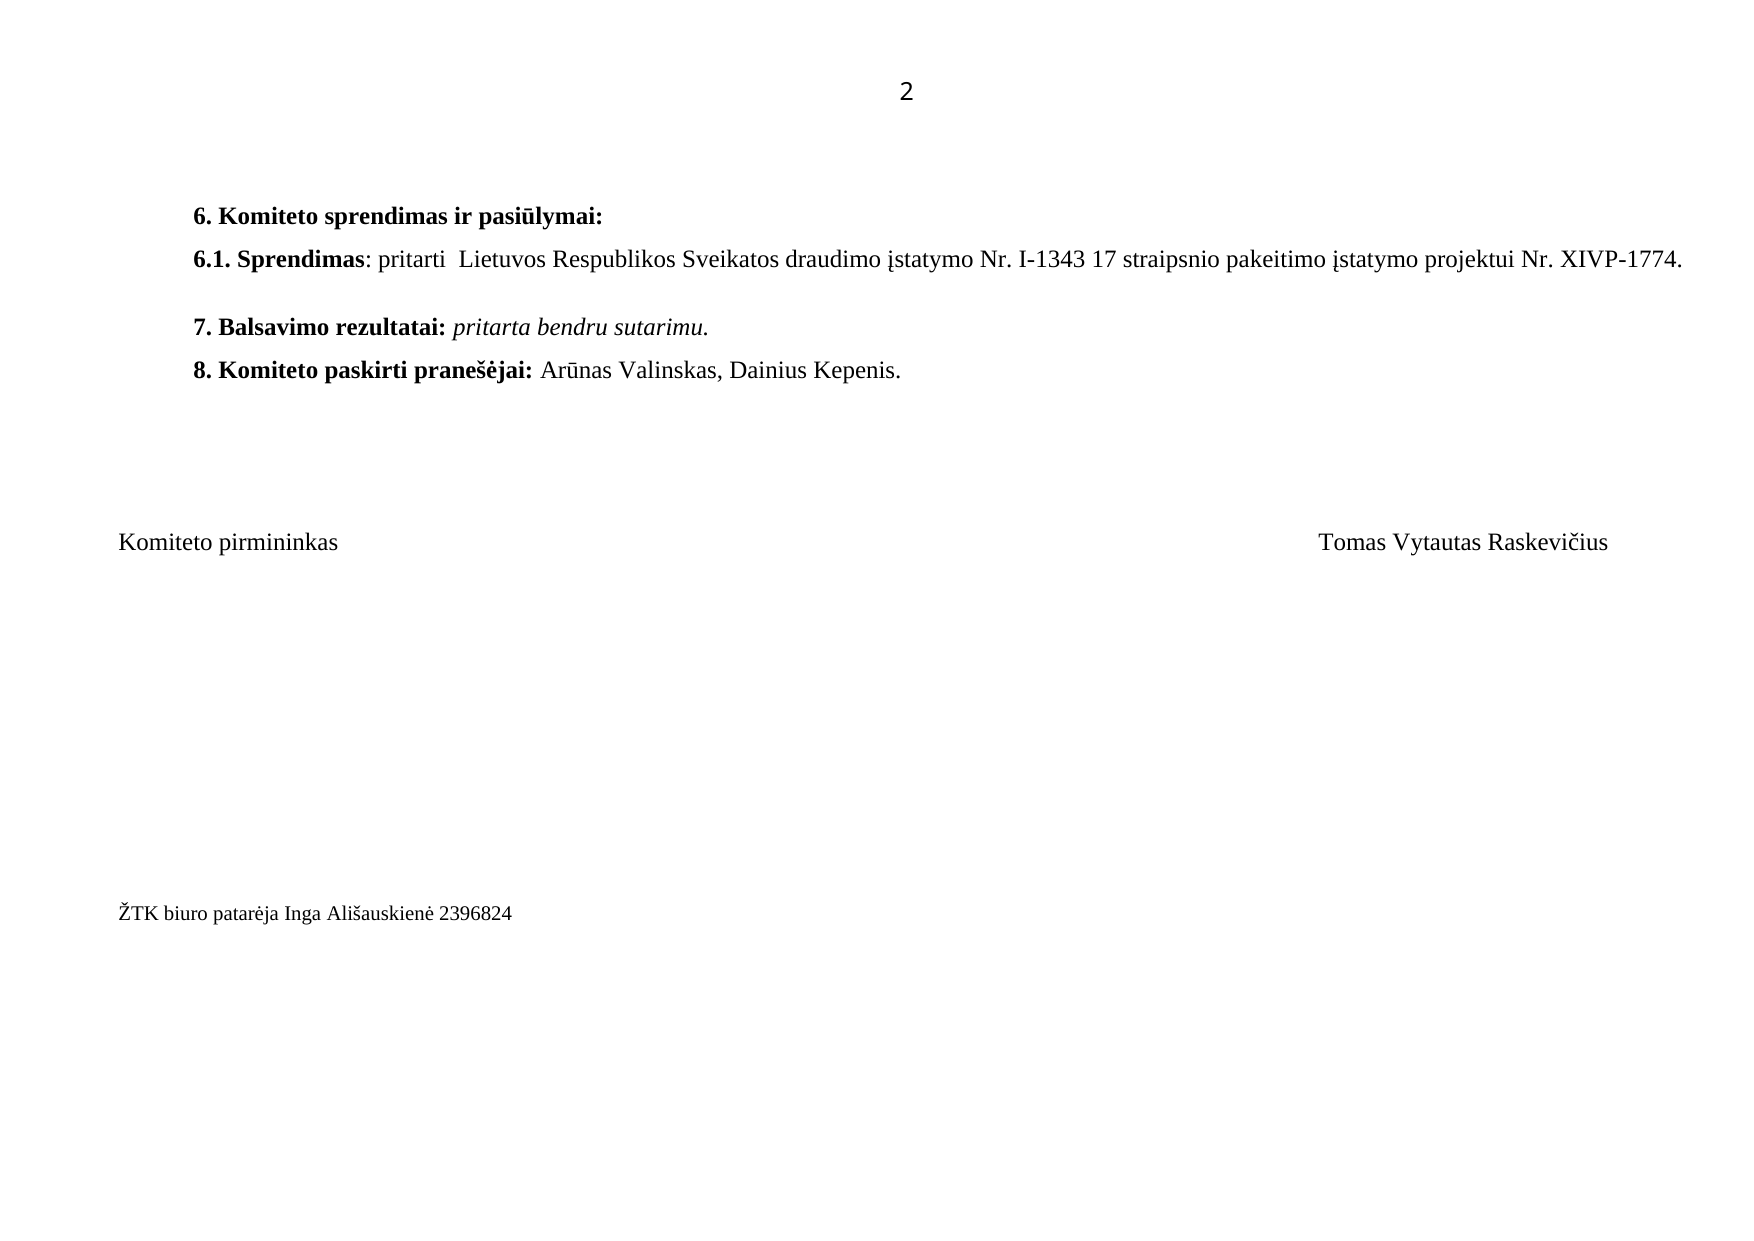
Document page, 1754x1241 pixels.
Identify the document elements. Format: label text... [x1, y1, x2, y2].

text Komiteto pirmininkas (Parašas) Tomas Vytautas Raskevičius [118, 527, 1695, 556]
text 8. Komiteto paskirti pranešėjai: Arūnas Valinskas, Dainius Kepenis. [118, 355, 1695, 383]
text ŽTK biuro patarėja Inga Ališauskienė 2396824 [118, 901, 1695, 925]
text 6. Komiteto sprendimas ir pasiūlymai: [118, 201, 1695, 230]
text 6.1. Sprendimas: pritarti Lietuvos Respublikos Sveikatos draudimo įstatymo Nr. I-1343 17 straipsnio pakeitimo įstatymo projektui Nr. XIVP-1774. [118, 244, 1695, 273]
text 7. Balsavimo rezultatai: pritarta bendru sutarimu. [118, 312, 1695, 340]
